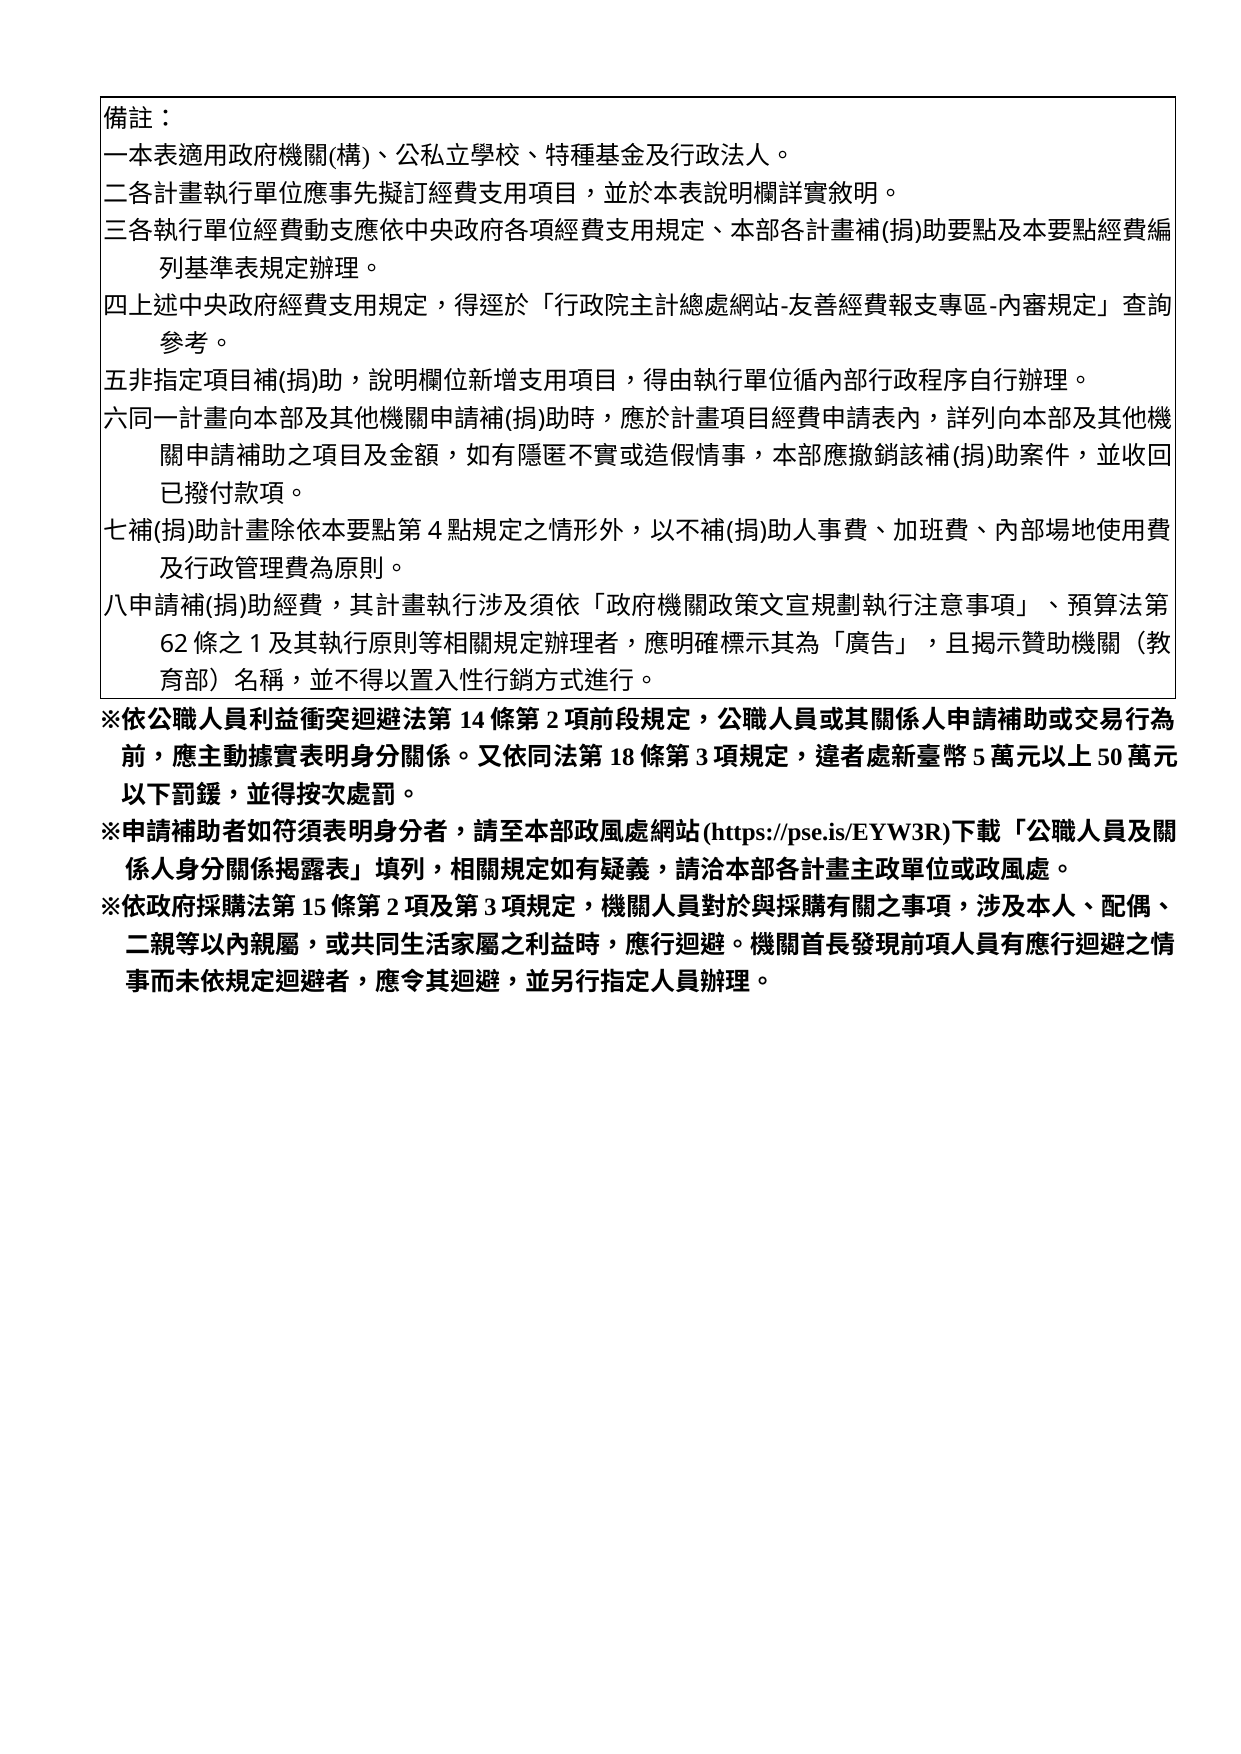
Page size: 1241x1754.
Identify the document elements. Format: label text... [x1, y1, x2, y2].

text ※依公職人員利益衝突迴避法第14條第2項前段規定，公職人員或其關係人申請補助或交易行為前，應主動據實表明身分關係。又依同法第18條第3項規定，違者處新臺幣5萬元以上50萬元以下罰鍰，並得按次處罰。 [100, 698, 1178, 811]
text ※申請補助者如符須表明身分者，請至本部政風處網站(https://pse.is/EYW3R)下載「公職人員及關係人身分關係揭露表」填列，相關規定如有疑義，請洽本部各計畫主政單位或政風處。 [100, 811, 1178, 886]
table_cell 備註： 本表適用政府機關(構)、公私立學校、特種基金及行政法人。 各計畫執行單位應事先擬訂經費支用項目，並於本表說明欄詳實敘明。 各執行單位經費動支應依中央政府各項經費支用規定、本部各計畫補(捐)助要點及本要點經費編列基準表規定辦理。 上述中央政府經費支用規定，得逕於「行政院主計總處網站-友善經費報支專區-內審規定」查詢參考。 非指定項目補(捐)助，說明欄位新增支用項目，得由執行單位循內部行政程序自行辦理。 同一計畫向本部及其他機關申請補(捐)助時，應於計畫項目經費申請表內，詳列向本部及其他機關申請補助之項目及金額，如有隱匿不實或造假情事，本部應撤銷該補(捐)助案件，並收回已撥付款項。 補(捐)助計畫除依本要點第4點規定之情形外，以不補(捐)助人事費、加班費、內部場地使用費及行政管理費為原則。 申請補(捐)助經費，其計畫執行涉及須依「政府機關政策文宣規劃執行注意事項」、預算法第62條之1及其執行原則等相關規定辦理者，應明確標示其為「廣告」，且揭示贊助機關（教育部）名稱，並不得以置入性行銷方式進行。 [101, 98, 1175, 697]
text ※依政府採購法第15條第2項及第3項規定，機關人員對於與採購有關之事項，涉及本人、配偶、二親等以內親屬，或共同生活家屬之利益時，應行迴避。機關首長發現前項人員有應行迴避之情事而未依規定迴避者，應令其迴避，並另行指定人員辦理。 [100, 886, 1178, 998]
